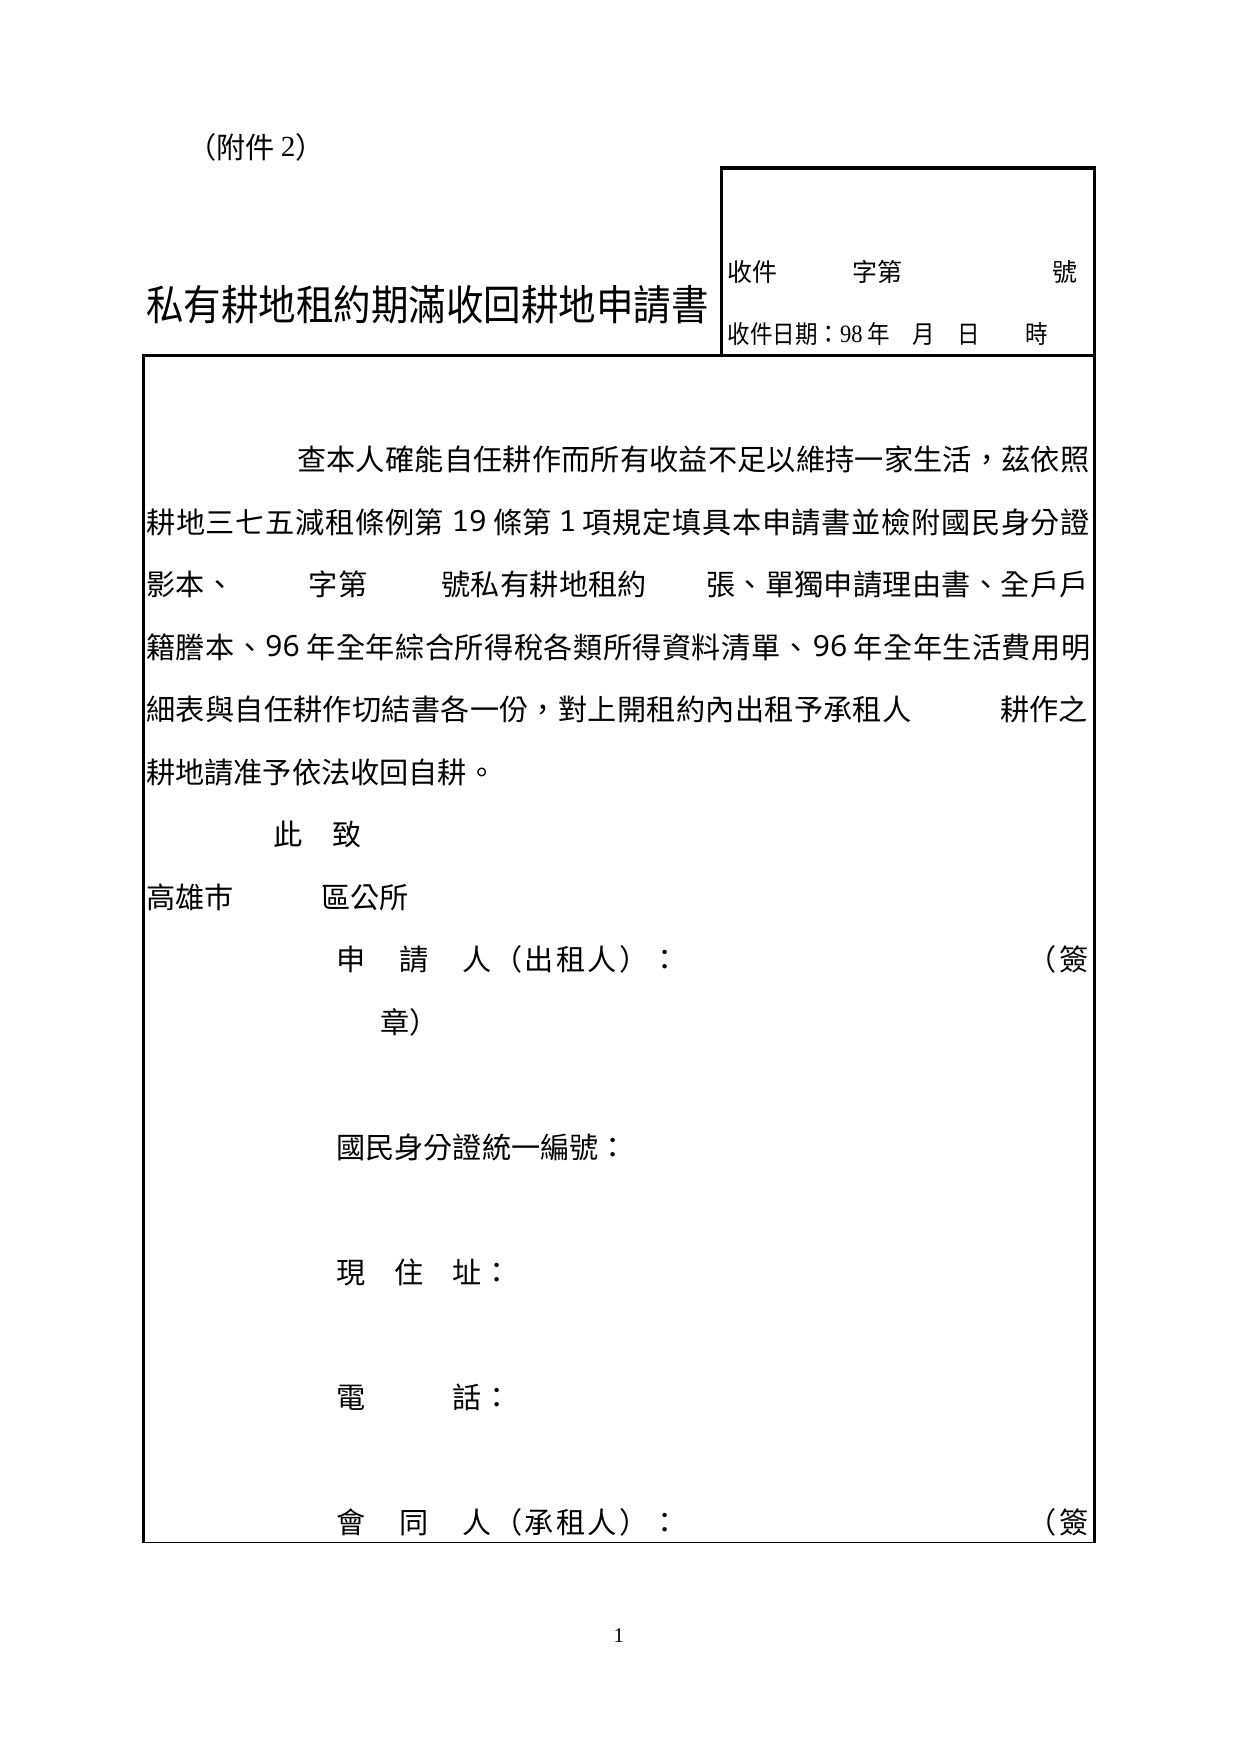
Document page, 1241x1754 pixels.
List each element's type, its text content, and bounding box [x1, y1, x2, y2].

table_header 收件 字第 號 收件日期：98年 月 日 時 [723, 170, 1093, 354]
table_cell 查本人確能自任耕作而所有收益不足以維持一家生活，茲依照耕地三七五減租條例第19條第1項規定填具本申請書並檢附國民身分證影本、 字第 號私有耕地租約 張、單獨申請理由書、全戶戶籍謄本、96年全年綜合所得稅各類所得資料清單、96年全年生活費用明細表與自任耕作切結書各一份，對上開租約內出租予承租人 耕作之耕地請准予依法收回自耕。 此 致 高雄巿 區公所 申 請 人（出租人）： （簽章） 國民身分證統一編號： 現 住 址： 電 話： 會 同 人（承租人）： （簽 [145, 357, 1093, 1541]
text （附件2） [187, 104, 1050, 166]
table_header 私有耕地租約期滿收回耕地申請書 [143, 166, 720, 354]
